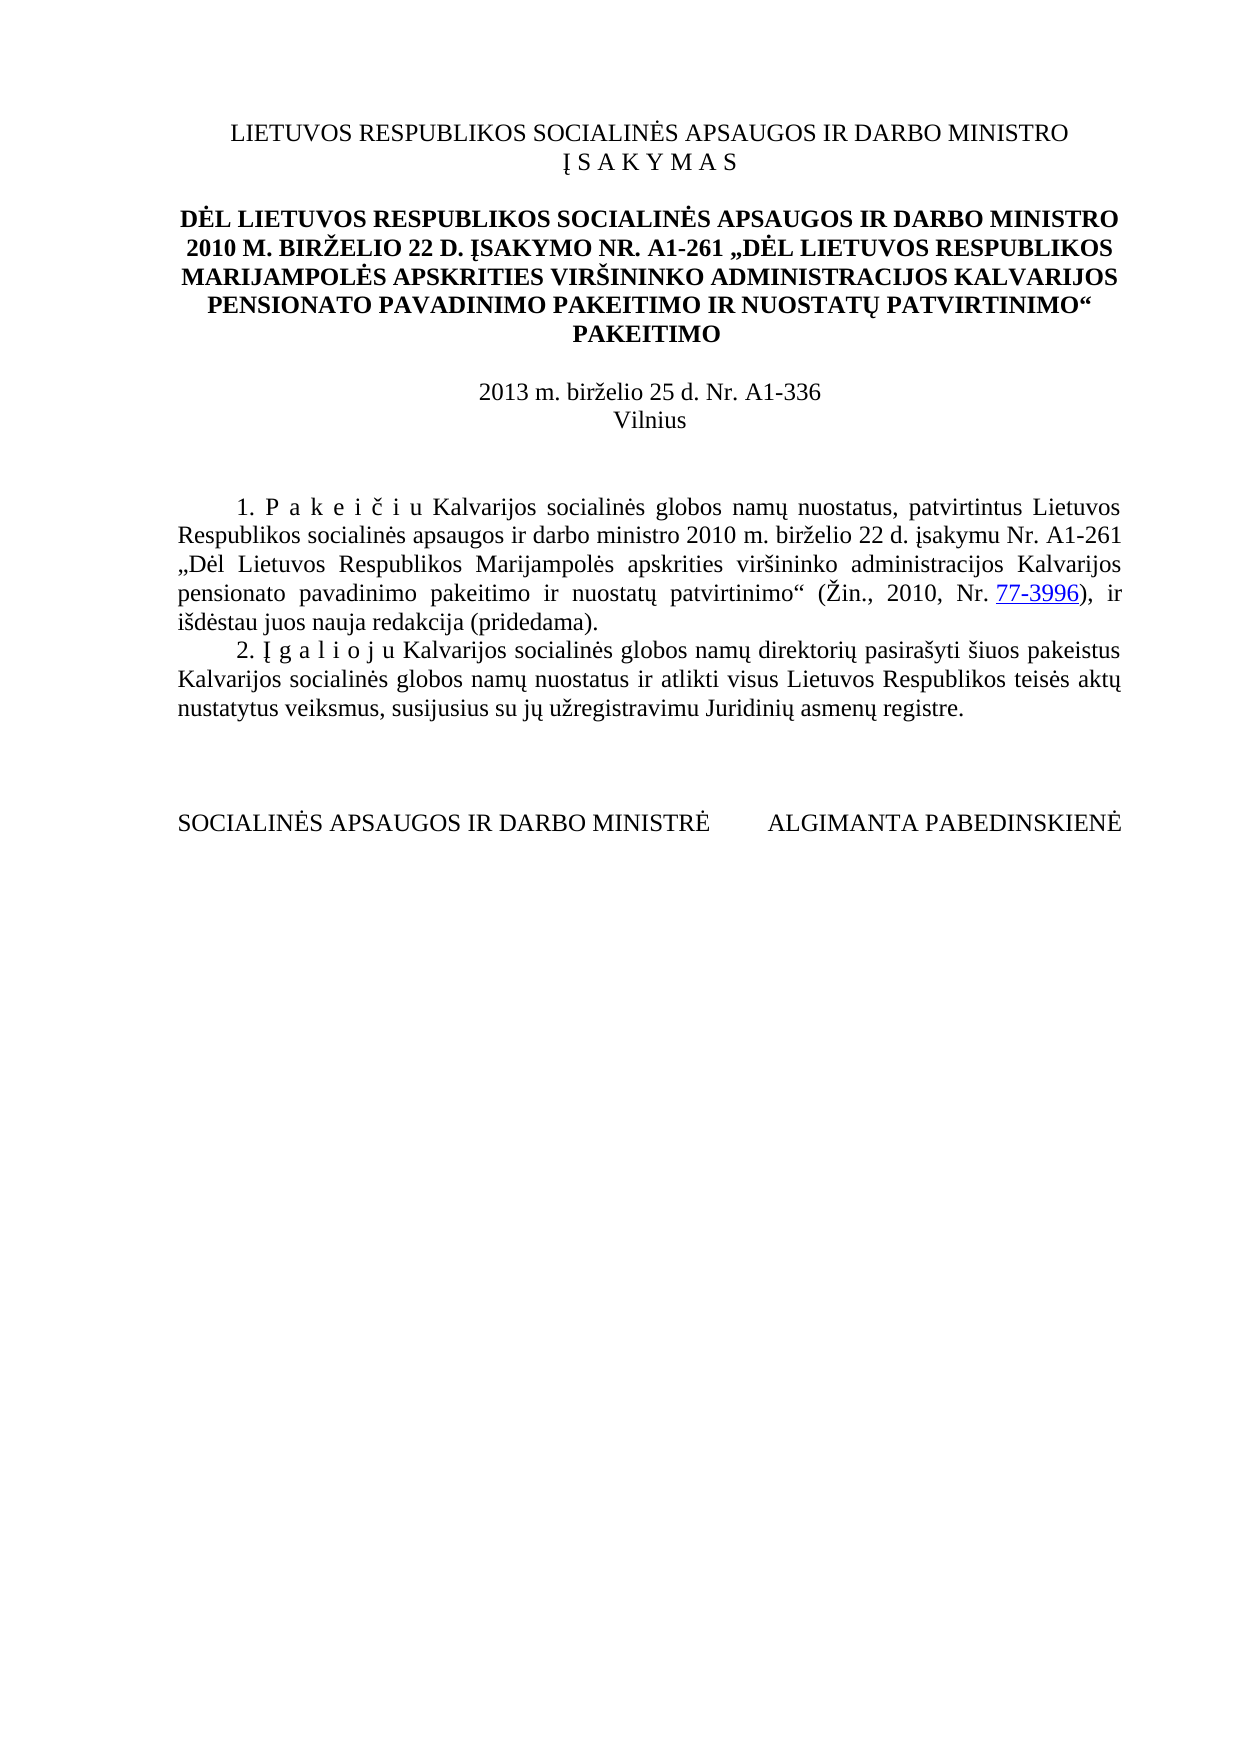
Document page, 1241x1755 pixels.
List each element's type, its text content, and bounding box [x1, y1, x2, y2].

text Vilnius [177, 406, 1122, 434]
text 1. P a k e i č i u Kalvarijos socialinės globos namų nuostatus, patvirtintus Lietuvos Respublikos socialinės apsaugos ir darbo ministro 2010 m. birželio 22 d. įsakymu Nr. A1-261 „Dėl Lietuvos Respublikos Marijampolės apskrities viršininko administracijos Kalvarijos pensionato pavadinimo pakeitimo ir nuostatų patvirtinimo“ (Žin., 2010, Nr. 77-3996), ir išdėstau juos nauja redakcija (pridedama). [177, 492, 1122, 636]
text Socialinės apsaugos ir darbo ministrė Algimanta Pabedinskienė [177, 808, 1122, 837]
text 2013 m. birželio 25 d. Nr. A1-336 [177, 377, 1122, 406]
text 2. Į g a l i o j u Kalvarijos socialinės globos namų direktorių pasirašyti šiuos pakeistus Kalvarijos socialinės globos namų nuostatus ir atlikti visus Lietuvos Respublikos teisės aktų nustatytus veiksmus, susijusius su jų užregistravimu Juridinių asmenų registre. [177, 636, 1122, 722]
text LIETUVOS RESPUBLIKOS SOCIALINĖS APSAUGOS IR DARBO MINISTRO [177, 118, 1122, 147]
text DĖL LIETUVOS RESPUBLIKOS SOCIALINĖS APSAUGOS IR DARBO MINISTRO 2010 m. BIRŽELIO 22 d. ĮSAKYMO Nr. A1-261 „DĖL LIETUVOS RESPUBLIKOS MARIJAMPOLĖS apskrities viršininko administracijos kalvarijos PENSIONATO PAVADINIMO PAKEITIMO IR NUOSTATŲ PATVIRTINIMO“ PAKEITIMO [177, 204, 1122, 348]
text Į S A K Y M A S [177, 147, 1122, 176]
